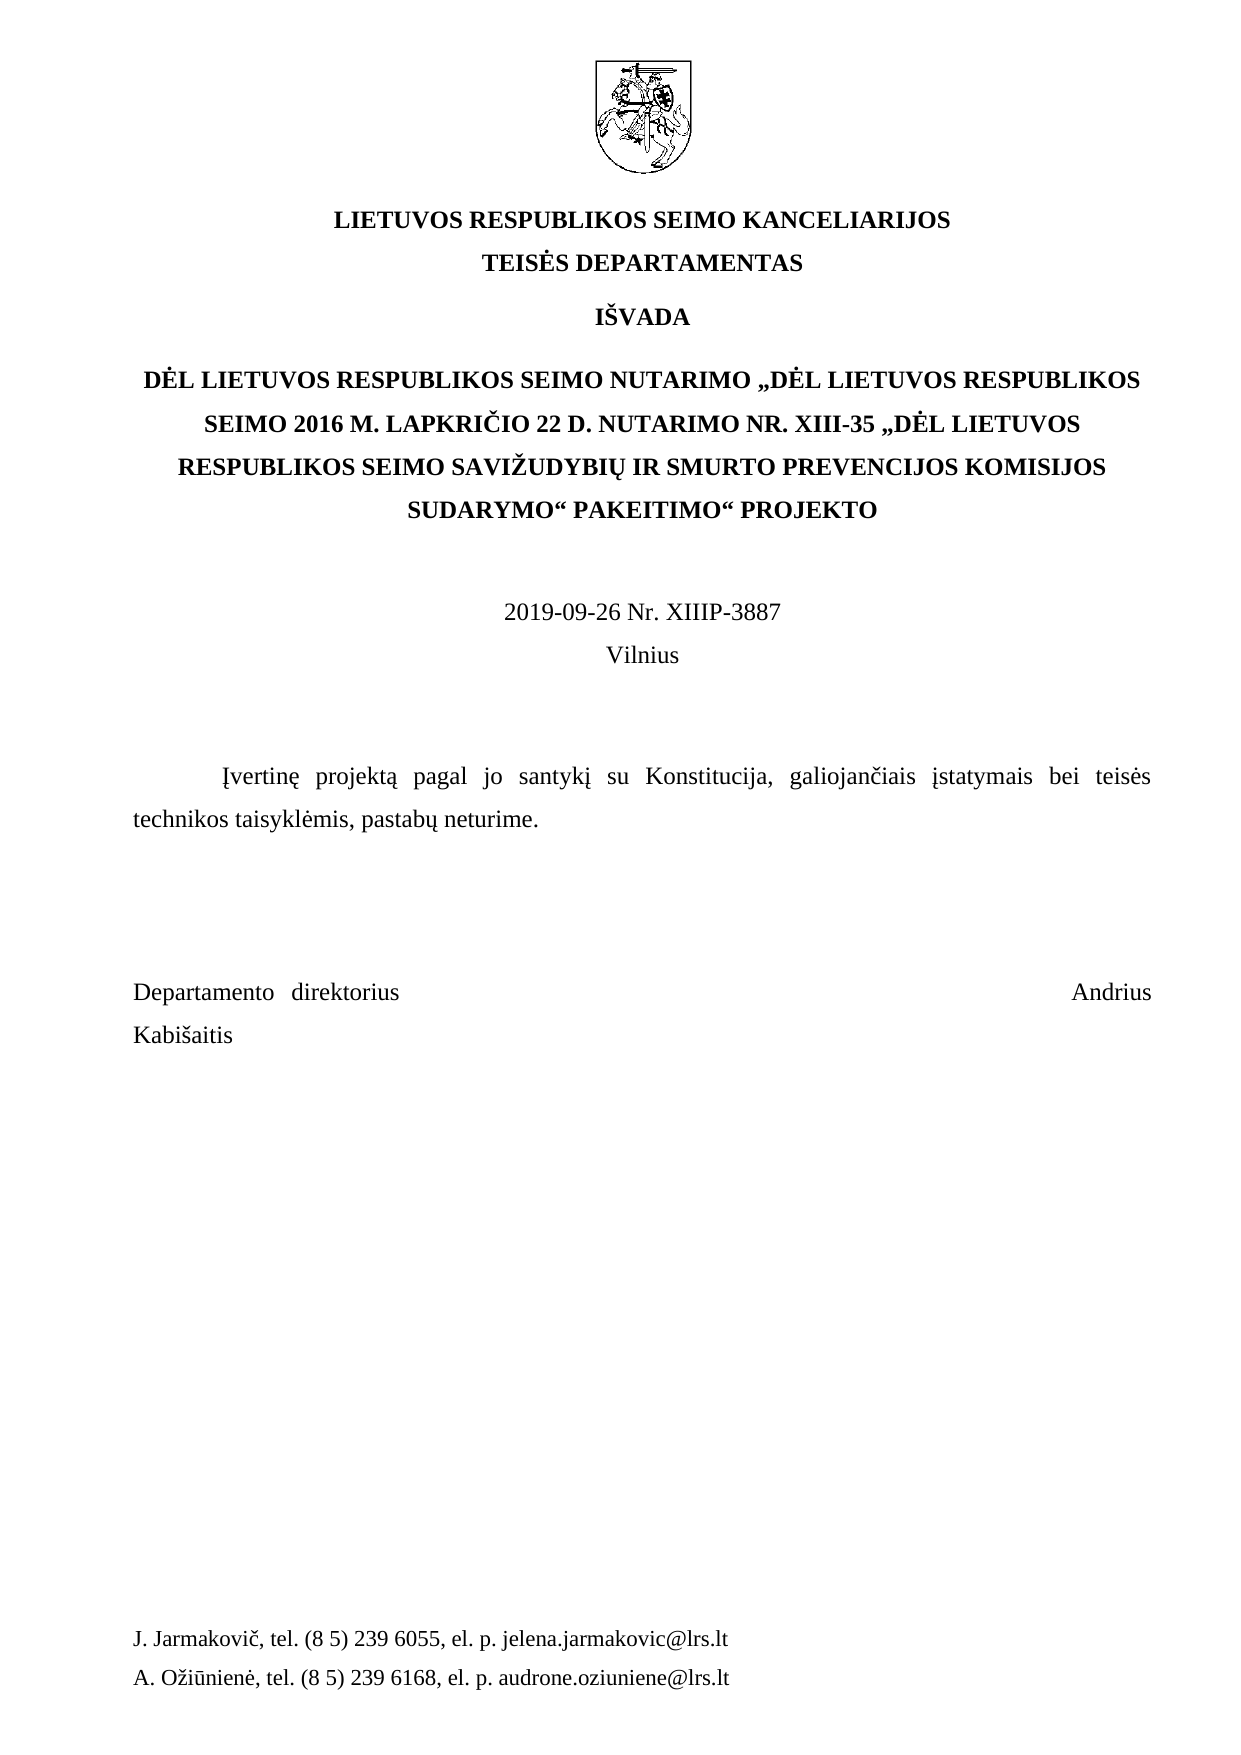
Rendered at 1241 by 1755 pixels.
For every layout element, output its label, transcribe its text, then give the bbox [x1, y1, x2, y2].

text LIETUVOS RESPUBLIKOS SEIMO KANCELIARIJOS [133, 205, 1152, 234]
text DĖL LIETUVOS RESPUBLIKOS SEIMO NUTARIMO „DĖL LIETUVOS RESPUBLIKOS SEIMO 2016 M. LAPKRIČIO 22 D. NUTARIMO NR. XIII-35 „DĖL LIETUVOS RESPUBLIKOS SEIMO SAVIŽUDYBIŲ IR SMURTO PREVENCIJOS KOMISIJOS SUDARYMO“ PAKEITIMO“ PROJEKTO [133, 366, 1152, 524]
text 2019-09-26 Nr. XIIIP-3887 [133, 597, 1152, 625]
text J. Jarmakovič, tel. (8 5) 239 6055, el. p. jelena.jarmakovic@lrs.lt [133, 1624, 1152, 1651]
text TEISĖS DEPARTAMENTAS [133, 248, 1152, 277]
text A. Ožiūnienė, tel. (8 5) 239 6168, el. p. audrone.oziuniene@lrs.lt [133, 1664, 1152, 1690]
text Vilnius [133, 640, 1152, 668]
text Įvertinę projektą pagal jo santykį su Konstitucija, galiojančiais įstatymais bei teisės technikos taisyklėmis, pastabų neturime. [133, 761, 1152, 833]
text Departamento direktorius Andrius Kabišaitis [133, 977, 1152, 1049]
text IŠVADA [133, 302, 1152, 330]
